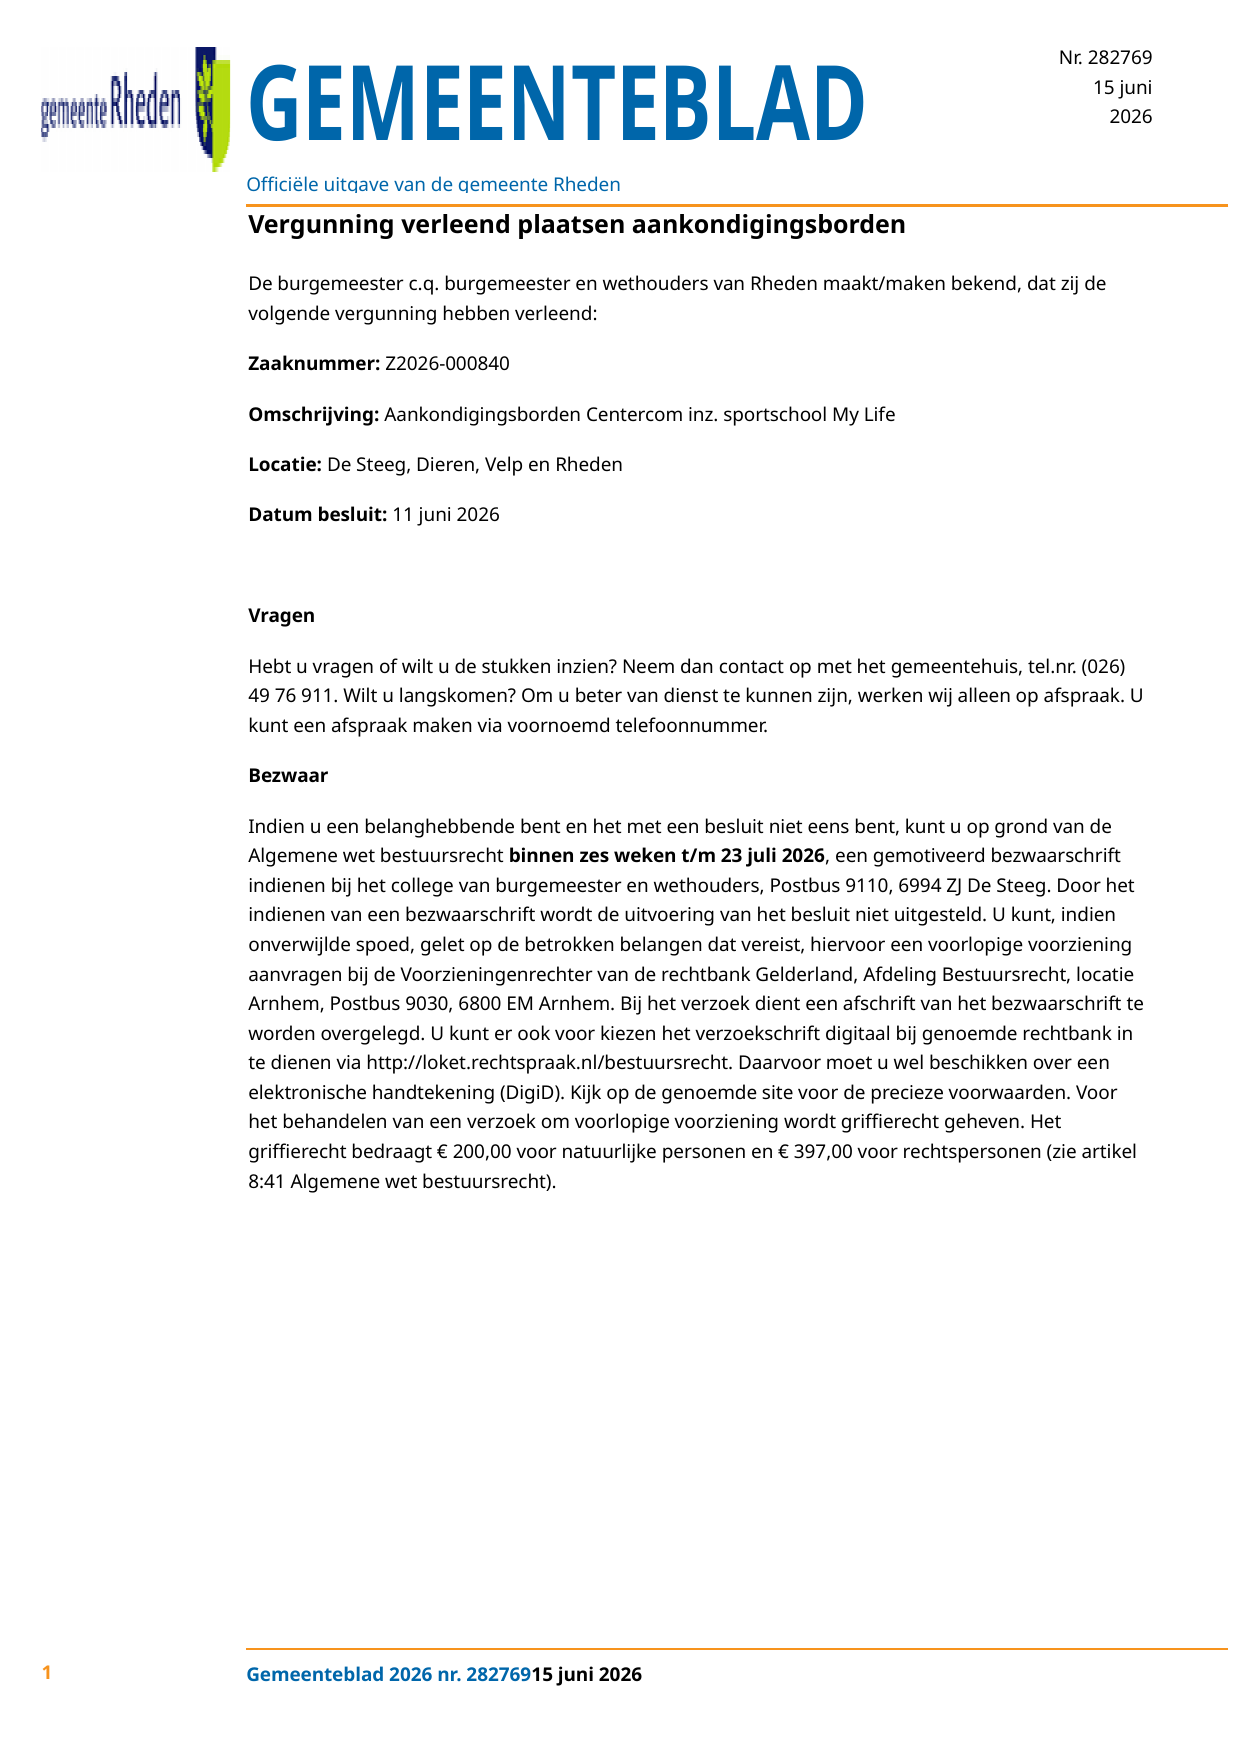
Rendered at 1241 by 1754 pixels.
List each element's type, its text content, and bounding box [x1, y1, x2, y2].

text Vragen [248, 602, 1152, 628]
text Bezwaar [248, 762, 1152, 788]
text Hebt u vragen of wilt u de stukken inzien? Neem dan contact op met het gemeentehuis, tel.nr. (026) 49 76 911. Wilt u langskomen? Om u beter van dienst te kunnen zijn, werken wij alleen op afspraak. U kunt een afspraak maken via voornoemd telefoonnummer. [248, 653, 1152, 738]
picture [41, 47, 231, 172]
text Datum besluit: 11 juni 2026 [248, 502, 1152, 527]
text Locatie: De Steeg, Dieren, Velp en Rheden [248, 451, 1152, 477]
text Indien u een belanghebbende bent en het met een besluit niet eens bent, kunt u op grond van de Algemene wet bestuursrecht binnen zes weken t/m 23 juli 2026, een gemotiveerd bezwaarschrift indienen bij het college van burgemeester en wethouders, Postbus 9110, 6994 ZJ De Steeg. Door het indienen van een bezwaarschrift wordt de uitvoering van het besluit niet uitgesteld. U kunt, indien onverwijlde spoed, gelet op de betrokken belangen dat vereist, hiervoor een voorlopige voorziening aanvragen bij de Voorzieningenrechter van de rechtbank Gelderland, Afdeling Bestuursrecht, locatie Arnhem, Postbus 9030, 6800 EM Arnhem. Bij het verzoek dient een afschrift van het bezwaarschrift te worden overgelegd. U kunt er ook voor kiezen het verzoekschrift digitaal bij genoemde rechtbank in te dienen via http://loket.rechtspraak.nl/bestuursrecht. Daarvoor moet u wel beschikken over een elektronische handtekening (DigiD). Kijk op de genoemde site voor de precieze voorwaarden. Voor het behandelen van een verzoek om voorlopige voorziening wordt griffierecht geheven. Het griffierecht bedraagt € 200,00 voor natuurlijke personen en € 397,00 voor rechtspersonen (zie artikel 8:41 Algemene wet bestuursrecht). [248, 813, 1152, 1193]
text Omschrijving: Aankondigingsborden Centercom inz. sportschool My Life [248, 401, 1152, 426]
text De burgemeester c.q. burgemeester en wethouders van Rheden maakt/maken bekend, dat zij de volgende vergunning hebben verleend: [248, 270, 1152, 326]
text Zaaknummer: Z2026-000840 [248, 350, 1152, 376]
text Vergunning verleend plaatsen aankondigingsborden [248, 207, 1152, 241]
